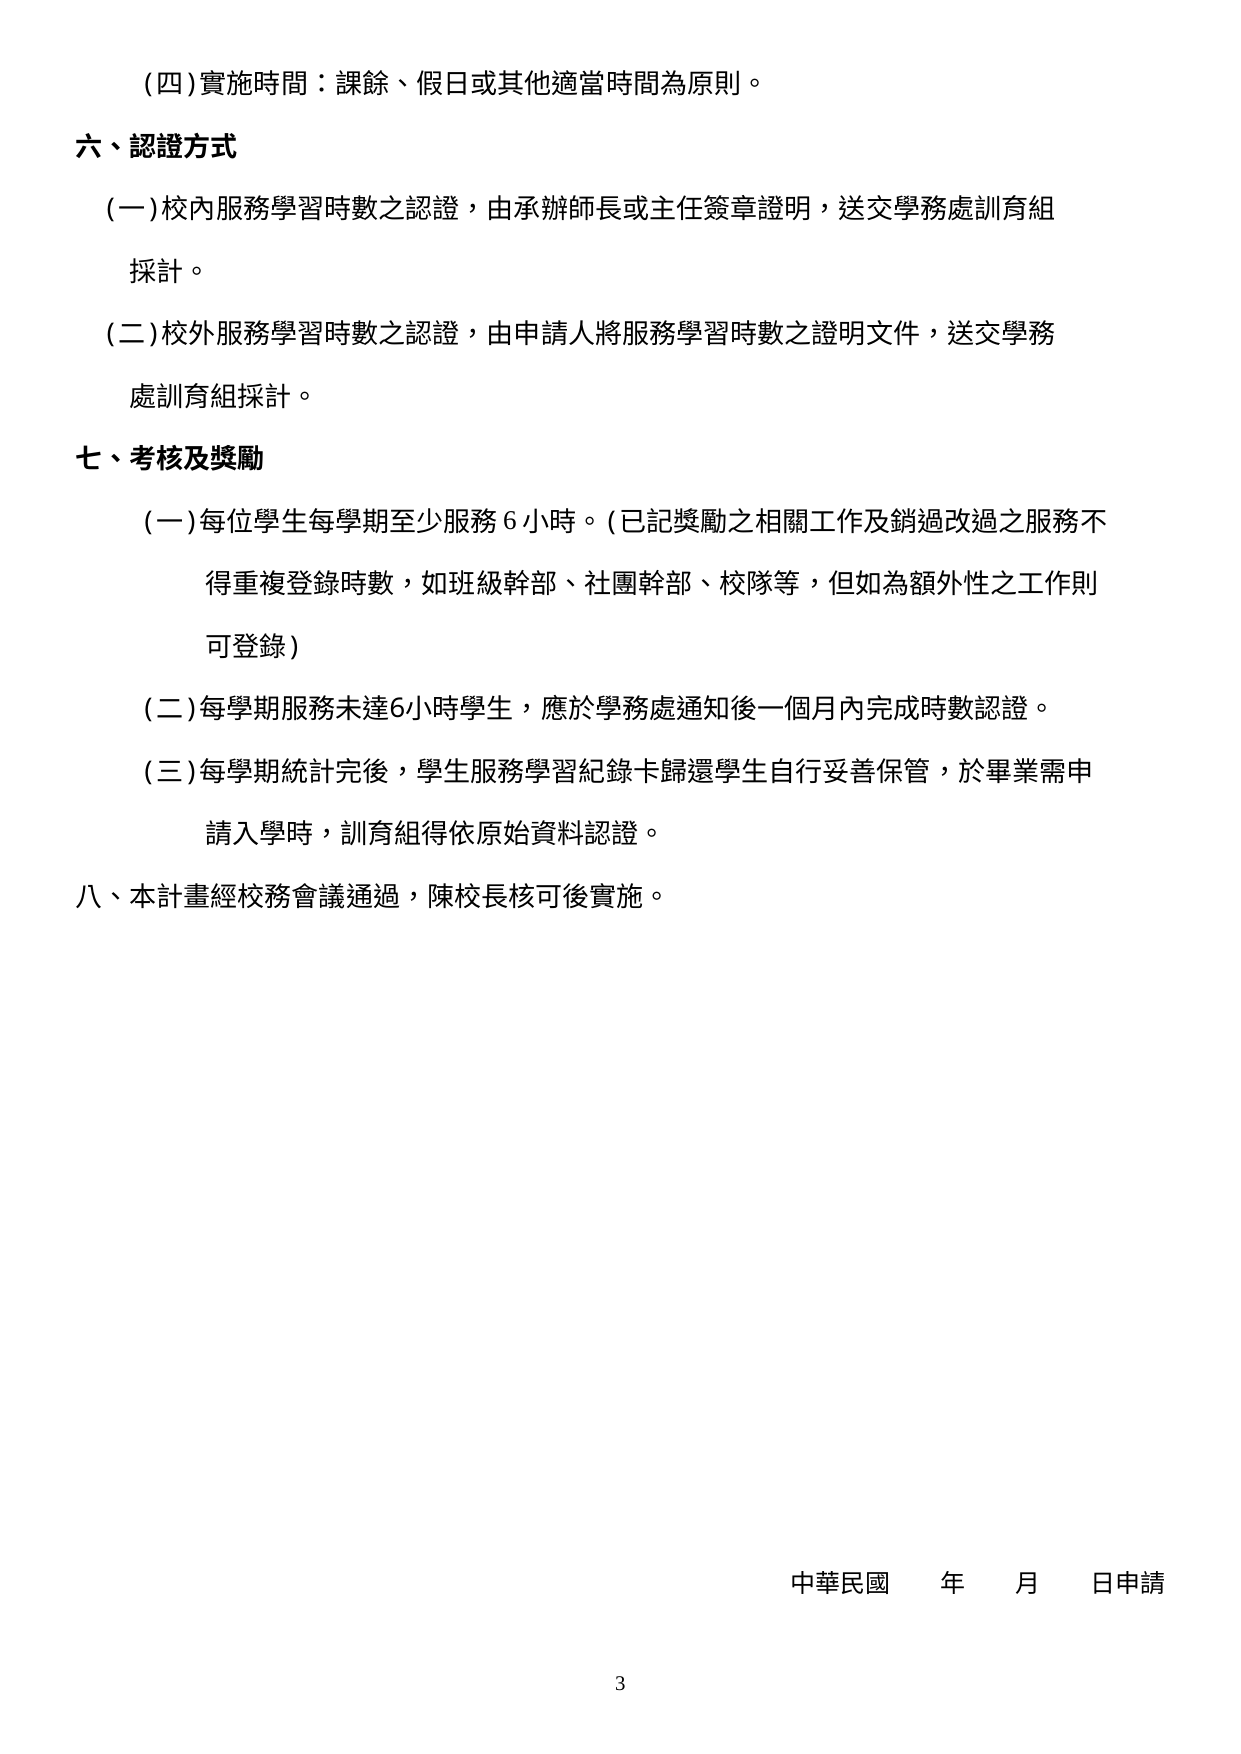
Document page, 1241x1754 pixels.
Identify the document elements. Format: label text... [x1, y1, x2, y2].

text 可登錄) [75, 603, 1165, 665]
text (一)校內服務學習時數之認證，由承辦師長或主任簽章證明，送交學務處訓育組 [75, 165, 1165, 228]
text (一)每位學生每學期至少服務6小時。(已記獎勵之相關工作及銷過改過之服務不 [75, 478, 1165, 540]
text 採計。 [75, 228, 1165, 290]
text 七、考核及獎勵 [75, 415, 1165, 478]
text 請入學時，訓育組得依原始資料認證。 [75, 790, 1165, 853]
text 處訓育組採計。 [75, 353, 1165, 415]
text 中華民國 年 月 日申請 [75, 1540, 1165, 1603]
text (二)校外服務學習時數之認證，由申請人將服務學習時數之證明文件，送交學務 [75, 290, 1165, 353]
text (二)每學期服務未達6小時學生，應於學務處通知後一個月內完成時數認證。 [75, 665, 1165, 728]
text 得重複登錄時數，如班級幹部、社團幹部、校隊等，但如為額外性之工作則 [75, 540, 1165, 603]
text (四)實施時間：課餘、假日或其他適當時間為原則。 [75, 40, 1165, 103]
text 六、認證方式 [75, 103, 1165, 165]
text 八、本計畫經校務會議通過，陳校長核可後實施。 [75, 853, 1165, 915]
text (三)每學期統計完後，學生服務學習紀錄卡歸還學生自行妥善保管，於畢業需申 [75, 728, 1165, 790]
